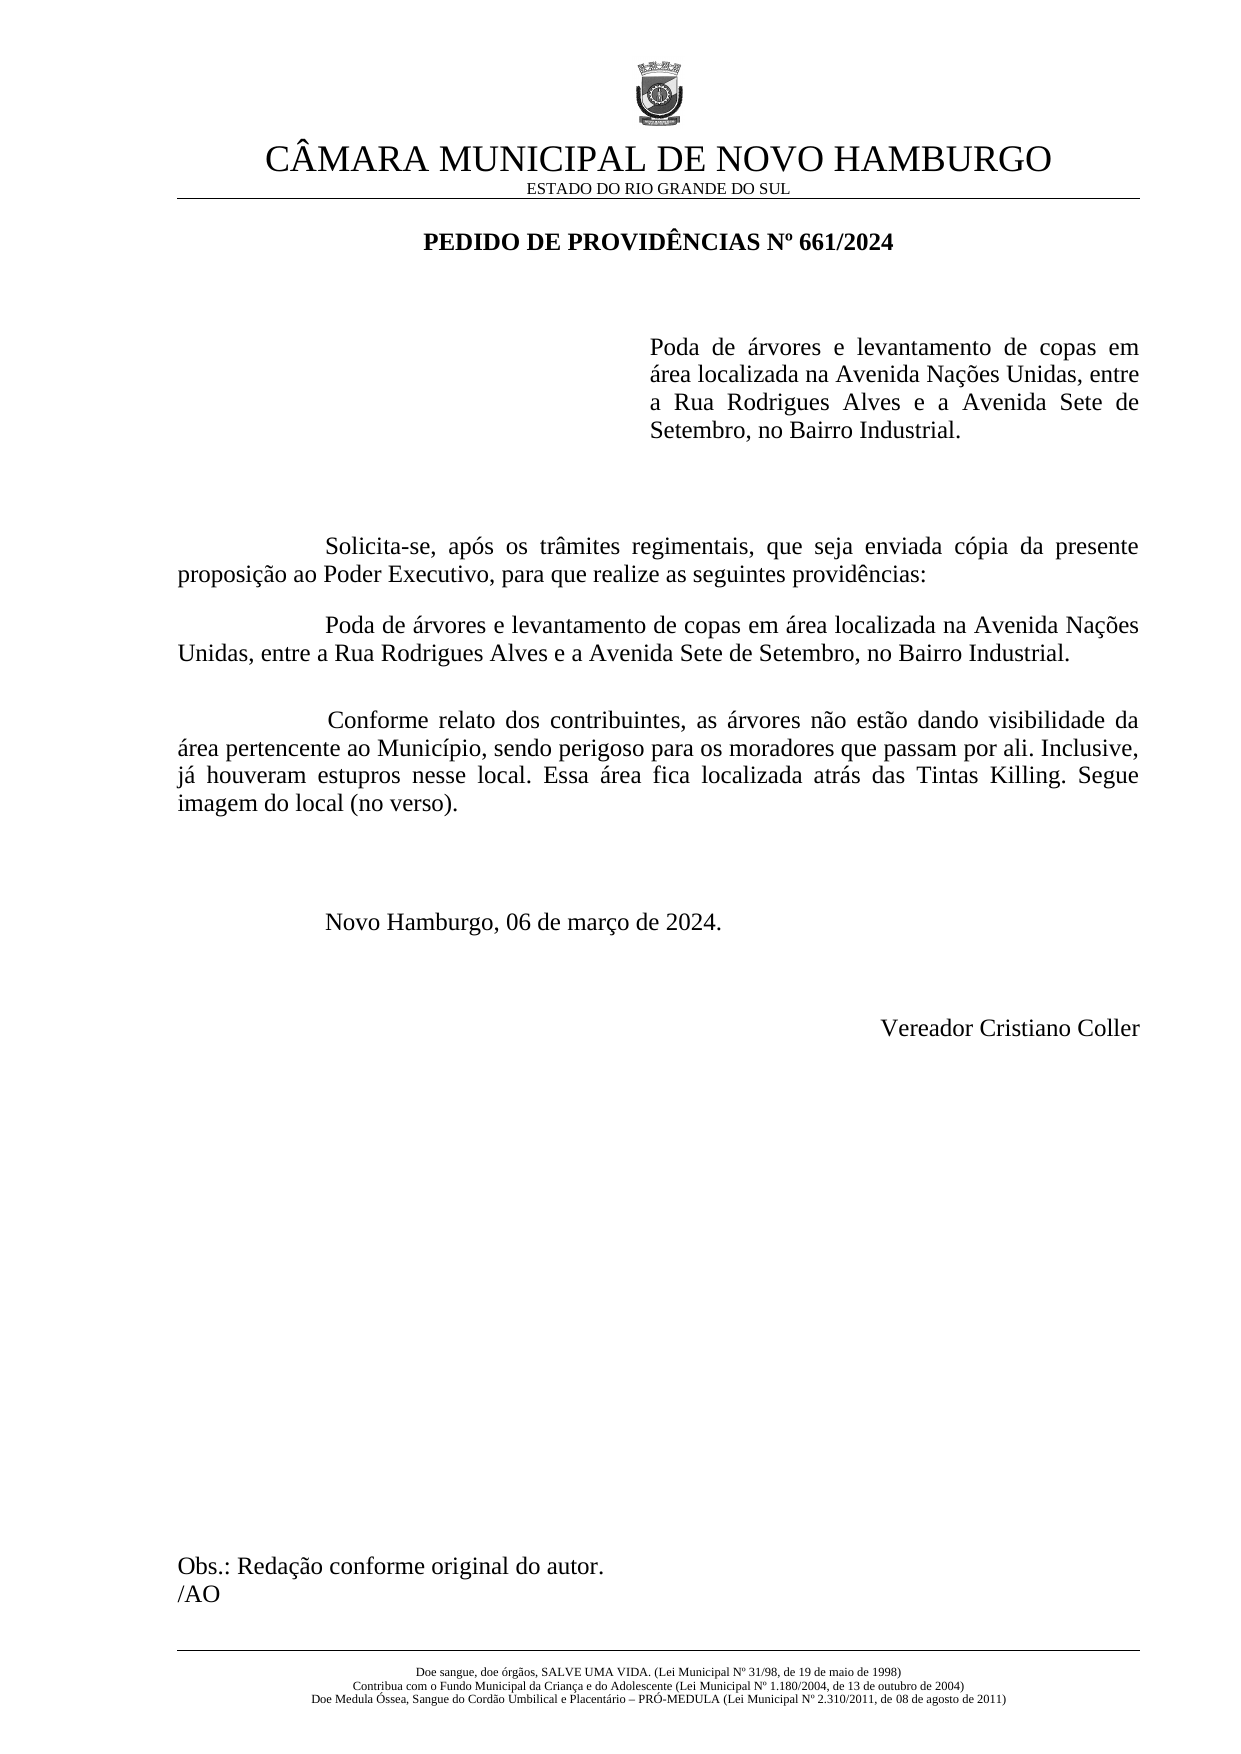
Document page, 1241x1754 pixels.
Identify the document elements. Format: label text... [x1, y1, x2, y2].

text Vereador Cristiano Coller [177, 1014, 1140, 1042]
text PEDIDO DE PROVIDÊNCIAS Nº 661/2024 [177, 228, 1140, 256]
text Poda de árvores e levantamento de copas em área localizada na Avenida Nações Unidas, entre a Rua Rodrigues Alves e a Avenida Sete de Setembro, no Bairro Industrial. [177, 611, 1140, 667]
text /AO [177, 1580, 1140, 1608]
text Conforme relato dos contribuintes, as árvores não estão dando visibilidade da área pertencente ao Município, sendo perigoso para os moradores que passam por ali. Inclusive, já houveram estupros nesse local. Essa área fica localizada atrás das Tintas Killing. Segue imagem do local (no verso). [177, 706, 1140, 817]
text Novo Hamburgo, 06 de março de 2024. [177, 908, 1140, 935]
text Solicita-se, após os trâmites regimentais, que seja enviada cópia da presente proposição ao Poder Executivo, para que realize as seguintes providências: [177, 532, 1140, 588]
text Poda de árvores e levantamento de copas em área localizada na Avenida Nações Unidas, entre a Rua Rodrigues Alves e a Avenida Sete de Setembro, no Bairro Industrial. [649, 333, 1140, 444]
text Obs.: Redação conforme original do autor. [177, 1552, 1140, 1580]
